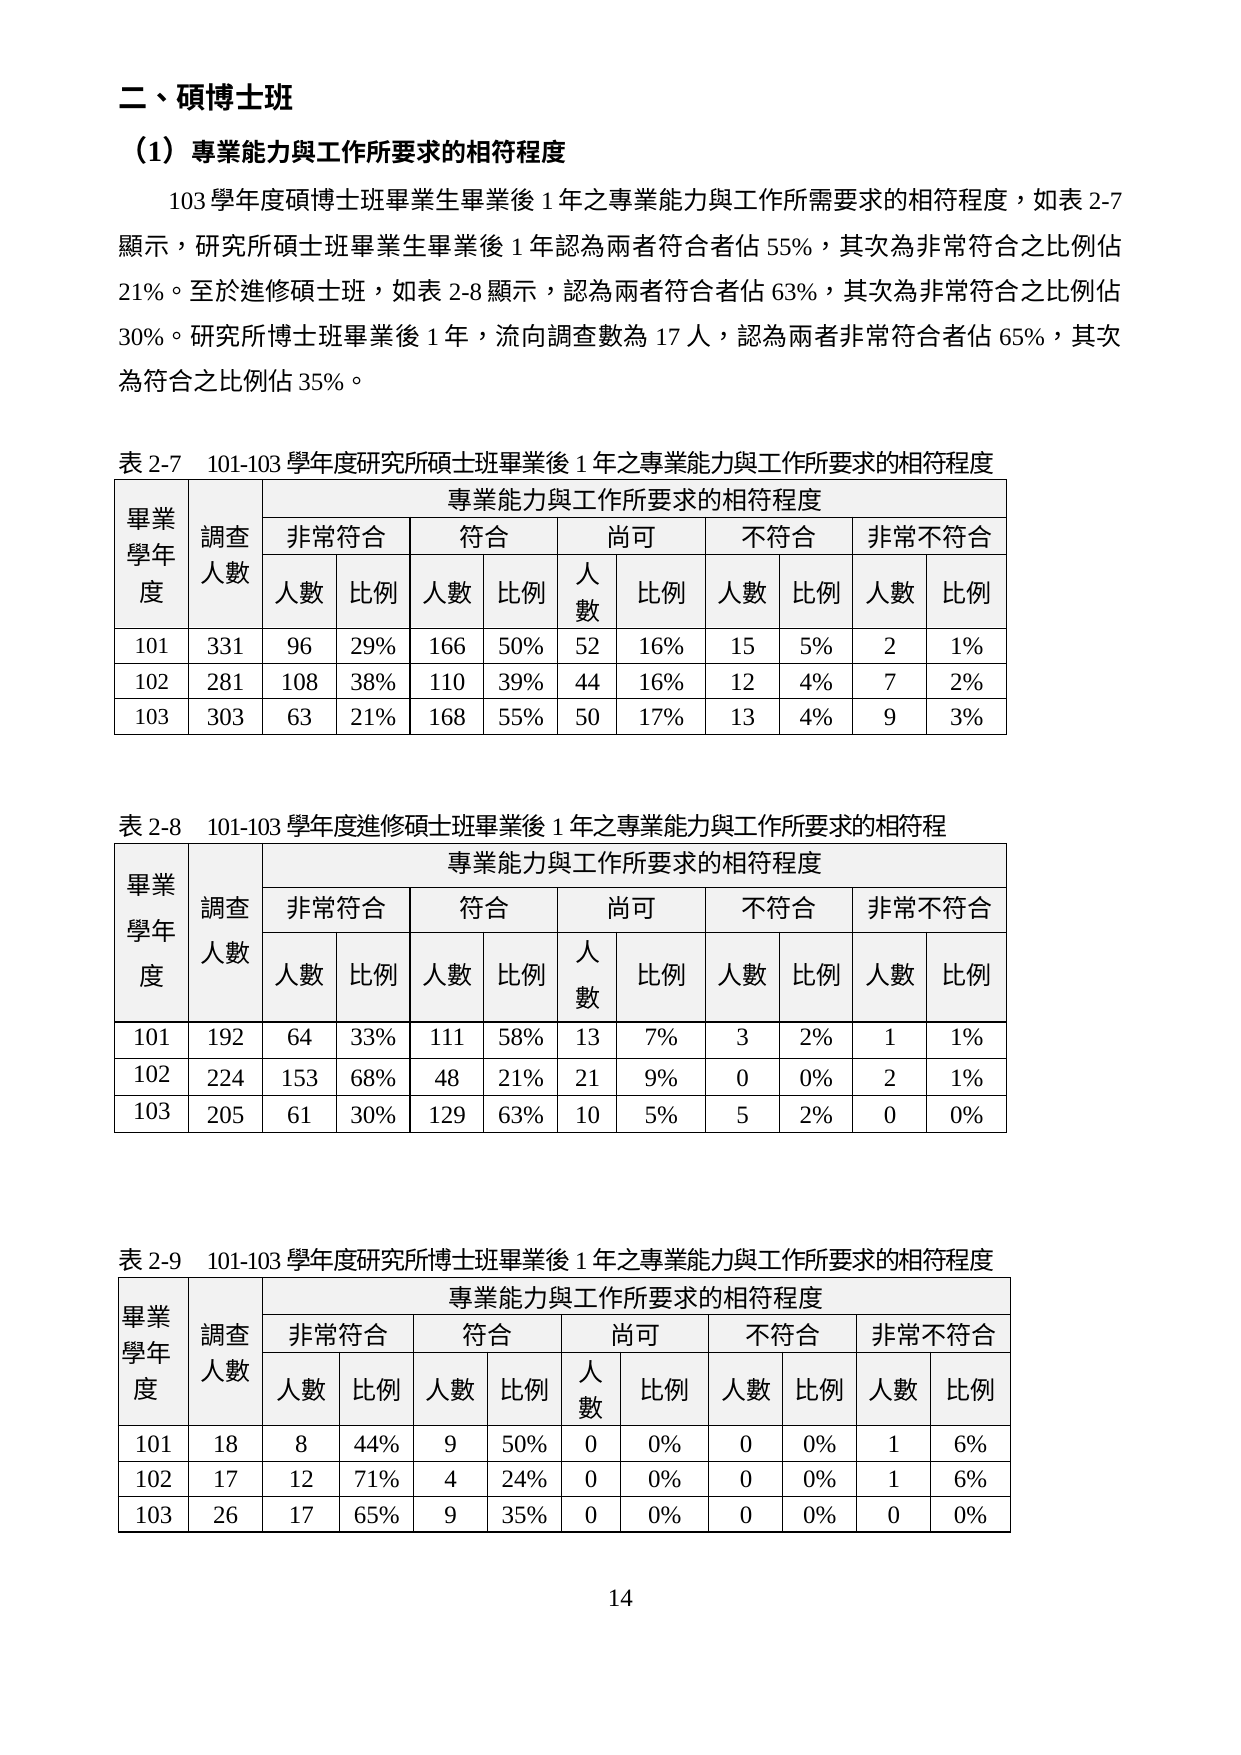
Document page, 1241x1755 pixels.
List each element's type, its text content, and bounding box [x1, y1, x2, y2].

table_cell 102 [119, 1462, 188, 1496]
table_cell 非常符合 [263, 518, 409, 554]
table_cell 111 [411, 1023, 483, 1058]
table_cell 331 [189, 629, 262, 663]
table_cell 人數 [414, 1353, 487, 1425]
table_cell 61 [263, 1096, 336, 1132]
table_header 調查人數 [189, 844, 262, 1021]
table_cell 0% [927, 1096, 1006, 1132]
table_cell 0% [780, 1059, 852, 1095]
table_cell 68% [337, 1059, 409, 1095]
table_cell 48 [411, 1059, 483, 1095]
table_cell 1 [857, 1426, 930, 1461]
table_cell 10 [558, 1096, 616, 1132]
table_cell 比例 [488, 1353, 561, 1425]
table_cell 50% [484, 629, 557, 663]
table_cell 人數 [558, 933, 616, 1021]
table_cell 101 [119, 1426, 188, 1461]
table_cell 96 [263, 629, 336, 663]
table_cell 52 [558, 629, 616, 663]
table_cell 13 [706, 699, 779, 734]
table_cell 224 [189, 1059, 262, 1095]
table_cell 比例 [780, 555, 852, 627]
table_cell 比例 [337, 555, 409, 627]
table_cell 2 [853, 629, 926, 663]
table_cell 102 [115, 664, 188, 698]
table_cell 尚可 [562, 1315, 708, 1352]
table_cell 比例 [337, 933, 409, 1021]
table_cell 18 [189, 1426, 262, 1461]
text 表2-8 101-103學年度進修碩士班畢業後1年之專業能力與工作所要求的相符程 [118, 807, 1122, 843]
table_cell 尚可 [558, 888, 705, 932]
table_cell 12 [706, 664, 779, 698]
table_cell 58% [484, 1023, 557, 1058]
table_cell 16% [617, 629, 705, 663]
table_cell 12 [263, 1462, 339, 1496]
table_cell 17 [263, 1497, 339, 1531]
table_cell 0 [709, 1497, 782, 1531]
table_cell 比例 [340, 1353, 413, 1425]
table_cell 6% [931, 1426, 1010, 1461]
table_cell 168 [411, 699, 483, 734]
table_cell 人數 [853, 555, 926, 627]
table_cell 比例 [484, 555, 557, 627]
table_cell 比例 [621, 1353, 708, 1425]
table_cell 39% [484, 664, 557, 698]
table_header 專業能力與工作所要求的相符程度 [263, 844, 1006, 887]
table_cell 3 [706, 1023, 779, 1058]
table_cell 0% [621, 1462, 708, 1496]
table_cell 30% [337, 1096, 409, 1132]
table_cell 26 [189, 1497, 262, 1531]
table_cell 64 [263, 1023, 336, 1058]
table_cell 0 [709, 1426, 782, 1461]
table_cell 2% [780, 1023, 852, 1058]
table_cell 21% [484, 1059, 557, 1095]
table_cell 303 [189, 699, 262, 734]
table_cell 1 [853, 1023, 926, 1058]
table_cell 0% [783, 1426, 856, 1461]
table_cell 符合 [411, 888, 557, 932]
table_cell 非常不符合 [853, 518, 1006, 554]
table_cell 21 [558, 1059, 616, 1095]
table_cell 0 [706, 1059, 779, 1095]
table_cell 人數 [263, 555, 336, 627]
table_cell 0% [931, 1497, 1010, 1531]
table_header 專業能力與工作所要求的相符程度 [263, 1278, 1010, 1314]
table_cell 0 [562, 1426, 620, 1461]
table_cell 38% [337, 664, 409, 698]
table_cell 16% [617, 664, 705, 698]
table_cell 15 [706, 629, 779, 663]
text 表2-9 101-103學年度研究所博士班畢業後1年之專業能力與工作所要求的相符程度 [118, 1241, 1122, 1277]
table_cell 5% [617, 1096, 705, 1132]
table_cell 102 [115, 1059, 188, 1095]
table_cell 不符合 [709, 1315, 856, 1352]
table_cell 4 [414, 1462, 487, 1496]
table_cell 50% [488, 1426, 561, 1461]
table_cell 人數 [411, 933, 483, 1021]
table_cell 24% [488, 1462, 561, 1496]
table_cell 192 [189, 1023, 262, 1058]
table_cell 65% [340, 1497, 413, 1531]
table_cell 1% [927, 629, 1006, 663]
table_cell 7 [853, 664, 926, 698]
table_cell 非常符合 [263, 1315, 413, 1352]
table_cell 5% [780, 629, 852, 663]
table_cell 2% [780, 1096, 852, 1132]
table_cell 129 [411, 1096, 483, 1132]
table_cell 2% [927, 664, 1006, 698]
table_header 畢業 學年度 [115, 844, 188, 1021]
table_cell 1 [857, 1462, 930, 1496]
table_cell 9 [853, 699, 926, 734]
table_cell 205 [189, 1096, 262, 1132]
table_header 畢業 學年度 [115, 480, 188, 627]
table_cell 55% [484, 699, 557, 734]
table_header 調查人數 [189, 1278, 262, 1425]
table_cell 50 [558, 699, 616, 734]
table_cell 8 [263, 1426, 339, 1461]
table_cell 9 [414, 1497, 487, 1531]
table_cell 103 [115, 699, 188, 734]
table_cell 4% [780, 699, 852, 734]
table_cell 非常不符合 [853, 888, 1006, 932]
table_cell 110 [411, 664, 483, 698]
table_cell 17% [617, 699, 705, 734]
table_cell 0 [857, 1497, 930, 1531]
table_cell 9 [414, 1426, 487, 1461]
table_cell 17 [189, 1462, 262, 1496]
table_cell 0 [562, 1497, 620, 1531]
table_cell 0 [562, 1462, 620, 1496]
table_cell 166 [411, 629, 483, 663]
table_cell 比例 [484, 933, 557, 1021]
table_cell 比例 [780, 933, 852, 1021]
table_cell 63 [263, 699, 336, 734]
table_cell 比例 [783, 1353, 856, 1425]
text 表2-7 101-103學年度研究所碩士班畢業後1年之專業能力與工作所要求的相符程度 [118, 443, 1122, 479]
table_cell 比例 [927, 933, 1006, 1021]
table_cell 63% [484, 1096, 557, 1132]
table_cell 7% [617, 1023, 705, 1058]
table_cell 0 [853, 1096, 926, 1132]
table_cell 21% [337, 699, 409, 734]
table_header 專業能力與工作所要求的相符程度 [263, 480, 1006, 517]
table_cell 44 [558, 664, 616, 698]
table_cell 尚可 [558, 518, 705, 554]
table_cell 153 [263, 1059, 336, 1095]
table_cell 1% [927, 1059, 1006, 1095]
table_cell 不符合 [706, 888, 852, 932]
table_cell 0% [783, 1462, 856, 1496]
table_cell 比例 [617, 933, 705, 1021]
table_cell 101 [115, 1023, 188, 1058]
table_cell 非常符合 [263, 888, 409, 932]
table_cell 33% [337, 1023, 409, 1058]
table_cell 人數 [562, 1353, 620, 1425]
table_cell 人數 [857, 1353, 930, 1425]
table_header 調查人數 [189, 480, 262, 627]
table_cell 0% [621, 1497, 708, 1531]
table_cell 人數 [706, 555, 779, 627]
table_cell 0% [783, 1497, 856, 1531]
table_cell 103 [119, 1497, 188, 1531]
table_cell 108 [263, 664, 336, 698]
table_cell 2 [853, 1059, 926, 1095]
table_cell 3% [927, 699, 1006, 734]
table_cell 比例 [931, 1353, 1010, 1425]
table_cell 不符合 [706, 518, 852, 554]
list 專業能力與工作所要求的相符程度 [118, 128, 1122, 170]
table_cell 人數 [853, 933, 926, 1021]
table_cell 0% [621, 1426, 708, 1461]
table_cell 9% [617, 1059, 705, 1095]
table_cell 非常不符合 [857, 1315, 1010, 1352]
table_cell 103 [115, 1096, 188, 1132]
table_cell 35% [488, 1497, 561, 1531]
table_cell 4% [780, 664, 852, 698]
table_header 畢業學年度 [119, 1278, 188, 1425]
table_cell 人數 [411, 555, 483, 627]
text 103學年度碩博士班畢業生畢業後1年之專業能力與工作所需要求的相符程度，如表2-7顯示，研究所碩士班畢業生畢業後1年認為兩者符合者佔55%，其次為非常符合之比例佔21%。至於進修碩士班，如表2-8顯示，認為兩者符合者佔63%，其次為非常符合之比例佔30%。研究所博士班畢業後1年，流向調查數為17人，認為兩者非常符合者佔65%，其次為符合之比例佔35%。 [118, 181, 1122, 398]
table_cell 5 [706, 1096, 779, 1132]
table_cell 符合 [411, 518, 557, 554]
table_cell 人數 [709, 1353, 782, 1425]
table_cell 13 [558, 1023, 616, 1058]
table_cell 44% [340, 1426, 413, 1461]
table_cell 281 [189, 664, 262, 698]
table_cell 人數 [558, 555, 616, 627]
table_cell 6% [931, 1462, 1010, 1496]
table_cell 71% [340, 1462, 413, 1496]
table_cell 人數 [263, 933, 336, 1021]
table_cell 比例 [927, 555, 1006, 627]
text 二、碩博士班 [118, 75, 1122, 117]
table_cell 1% [927, 1023, 1006, 1058]
table_cell 人數 [706, 933, 779, 1021]
table_cell 0 [709, 1462, 782, 1496]
table_cell 人數 [263, 1353, 339, 1425]
table_cell 符合 [414, 1315, 561, 1352]
table_cell 比例 [617, 555, 705, 627]
table_cell 101 [115, 629, 188, 663]
table_cell 29% [337, 629, 409, 663]
